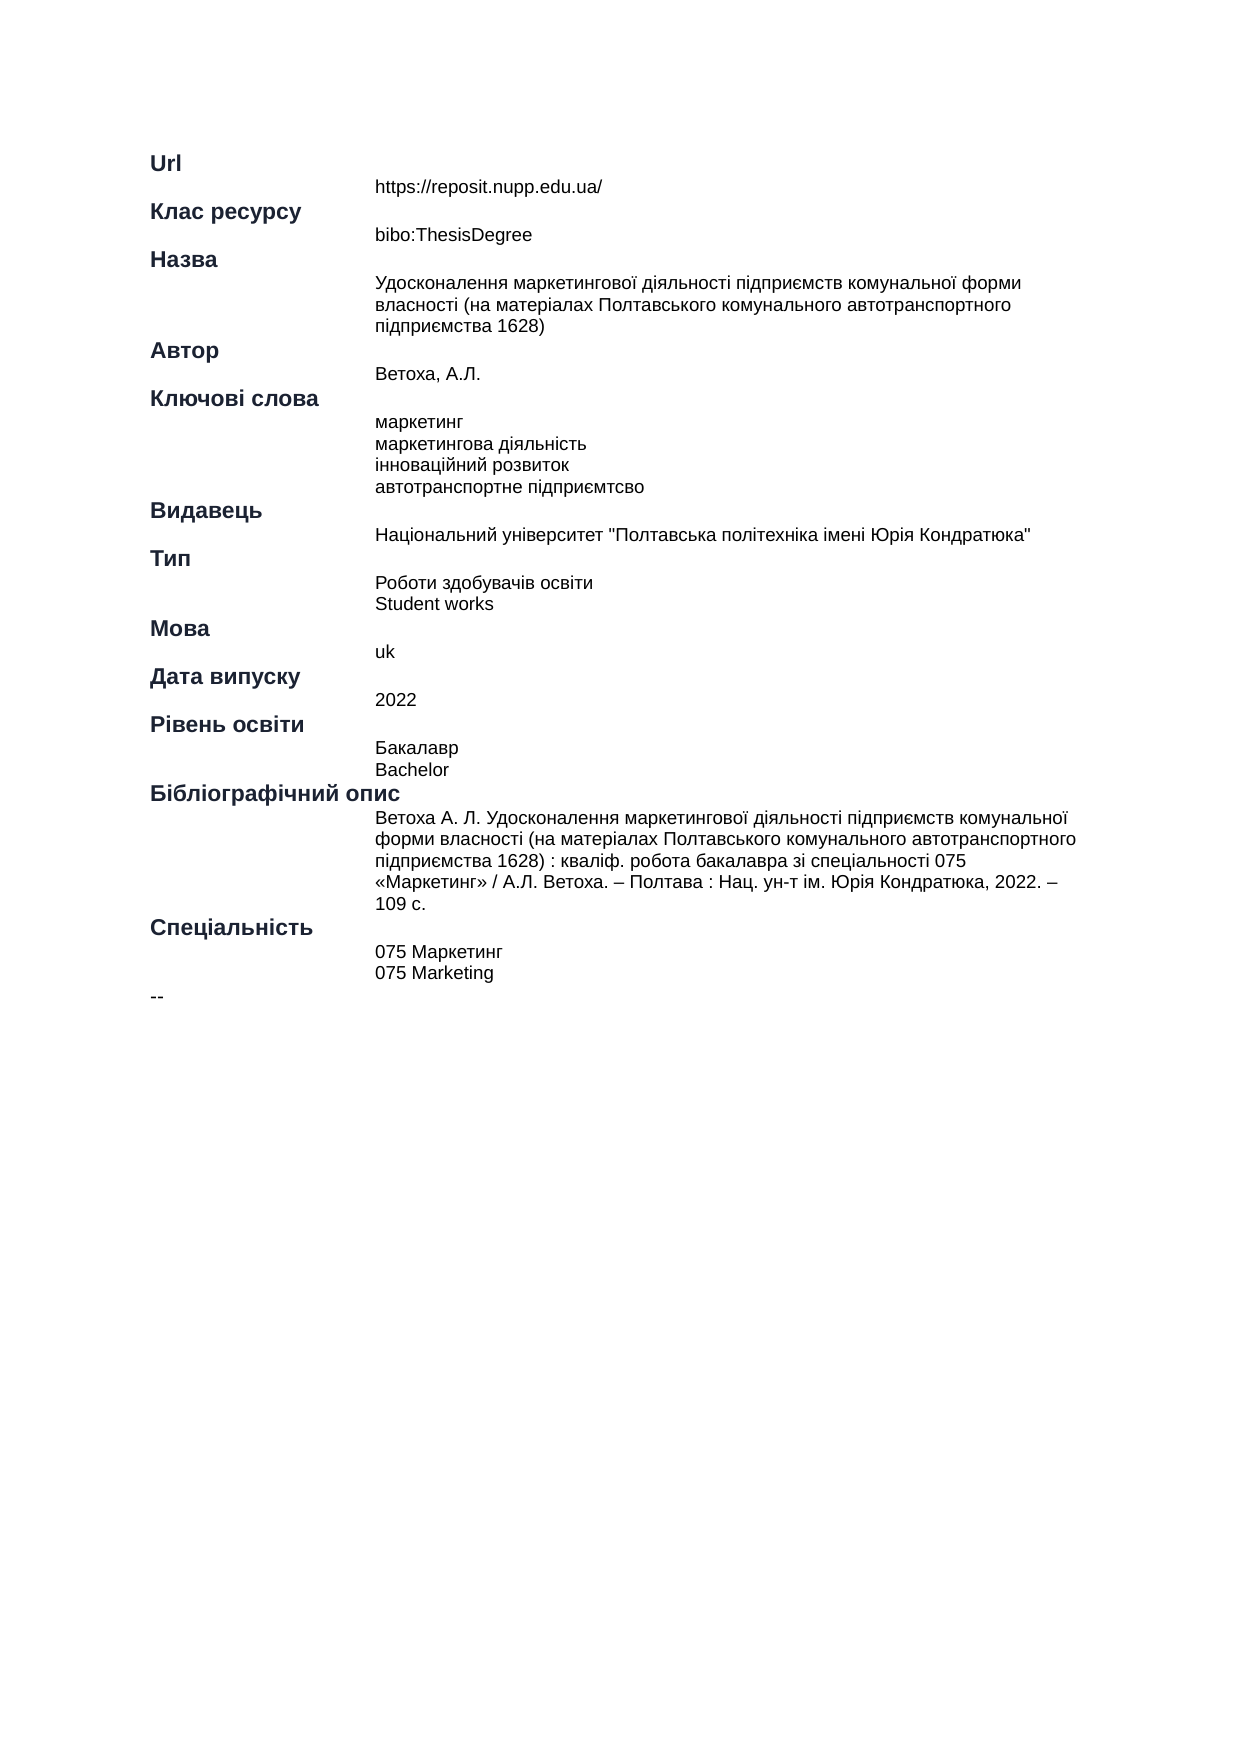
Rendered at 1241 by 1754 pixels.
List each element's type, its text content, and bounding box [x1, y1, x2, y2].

text Url [150, 150, 1090, 176]
text 075 Маркетинг [375, 941, 1090, 962]
text Удосконалення маркетингової діяльності підприємств комунальної форми власності (на матеріалах Полтавського комунального автотранспортного підприємства 1628) [375, 272, 1090, 337]
text Ветоха, А.Л. [375, 363, 1090, 385]
text 075 Marketing [375, 962, 1090, 984]
text Ключові слова [150, 385, 1090, 411]
text Мова [150, 615, 1090, 641]
text Рівень освіти [150, 711, 1090, 737]
text Назва [150, 246, 1090, 272]
text 2022 [375, 689, 1090, 711]
text -- [150, 984, 1090, 1008]
text Клас ресурсу [150, 198, 1090, 224]
text Національний університет "Полтавська політехніка імені Юрія Кондратюка" [375, 524, 1090, 545]
text https://reposit.nupp.edu.ua/ [375, 176, 1090, 198]
text інноваційний розвиток [375, 454, 1090, 476]
text Автор [150, 337, 1090, 363]
text Student works [375, 593, 1090, 615]
text Бібліографічний опис [150, 780, 1090, 806]
text Дата випуску [150, 663, 1090, 689]
text Бакалавр [375, 737, 1090, 758]
text Bachelor [375, 758, 1090, 780]
text Роботи здобувачів освіти [375, 572, 1090, 593]
text bibo:ThesisDegree [375, 224, 1090, 246]
text Тип [150, 545, 1090, 572]
text маркетинг [375, 411, 1090, 433]
text автотранспортне підприємтсво [375, 476, 1090, 497]
text Видавець [150, 497, 1090, 524]
text Спеціальність [150, 914, 1090, 941]
text маркетингова діяльність [375, 433, 1090, 454]
text uk [375, 641, 1090, 663]
text Ветоха А. Л. Удосконалення маркетингової діяльності підприємств комунальної форми власності (на матеріалах Полтавського комунального автотранспортного підприємства 1628) : кваліф. робота бакалавра зі спеціальності 075 «Маркетинг» / А.Л. Ветоха. – Полтава : Нац. ун-т ім. Юрія Кондратюка, 2022. – 109 с. [375, 806, 1090, 914]
